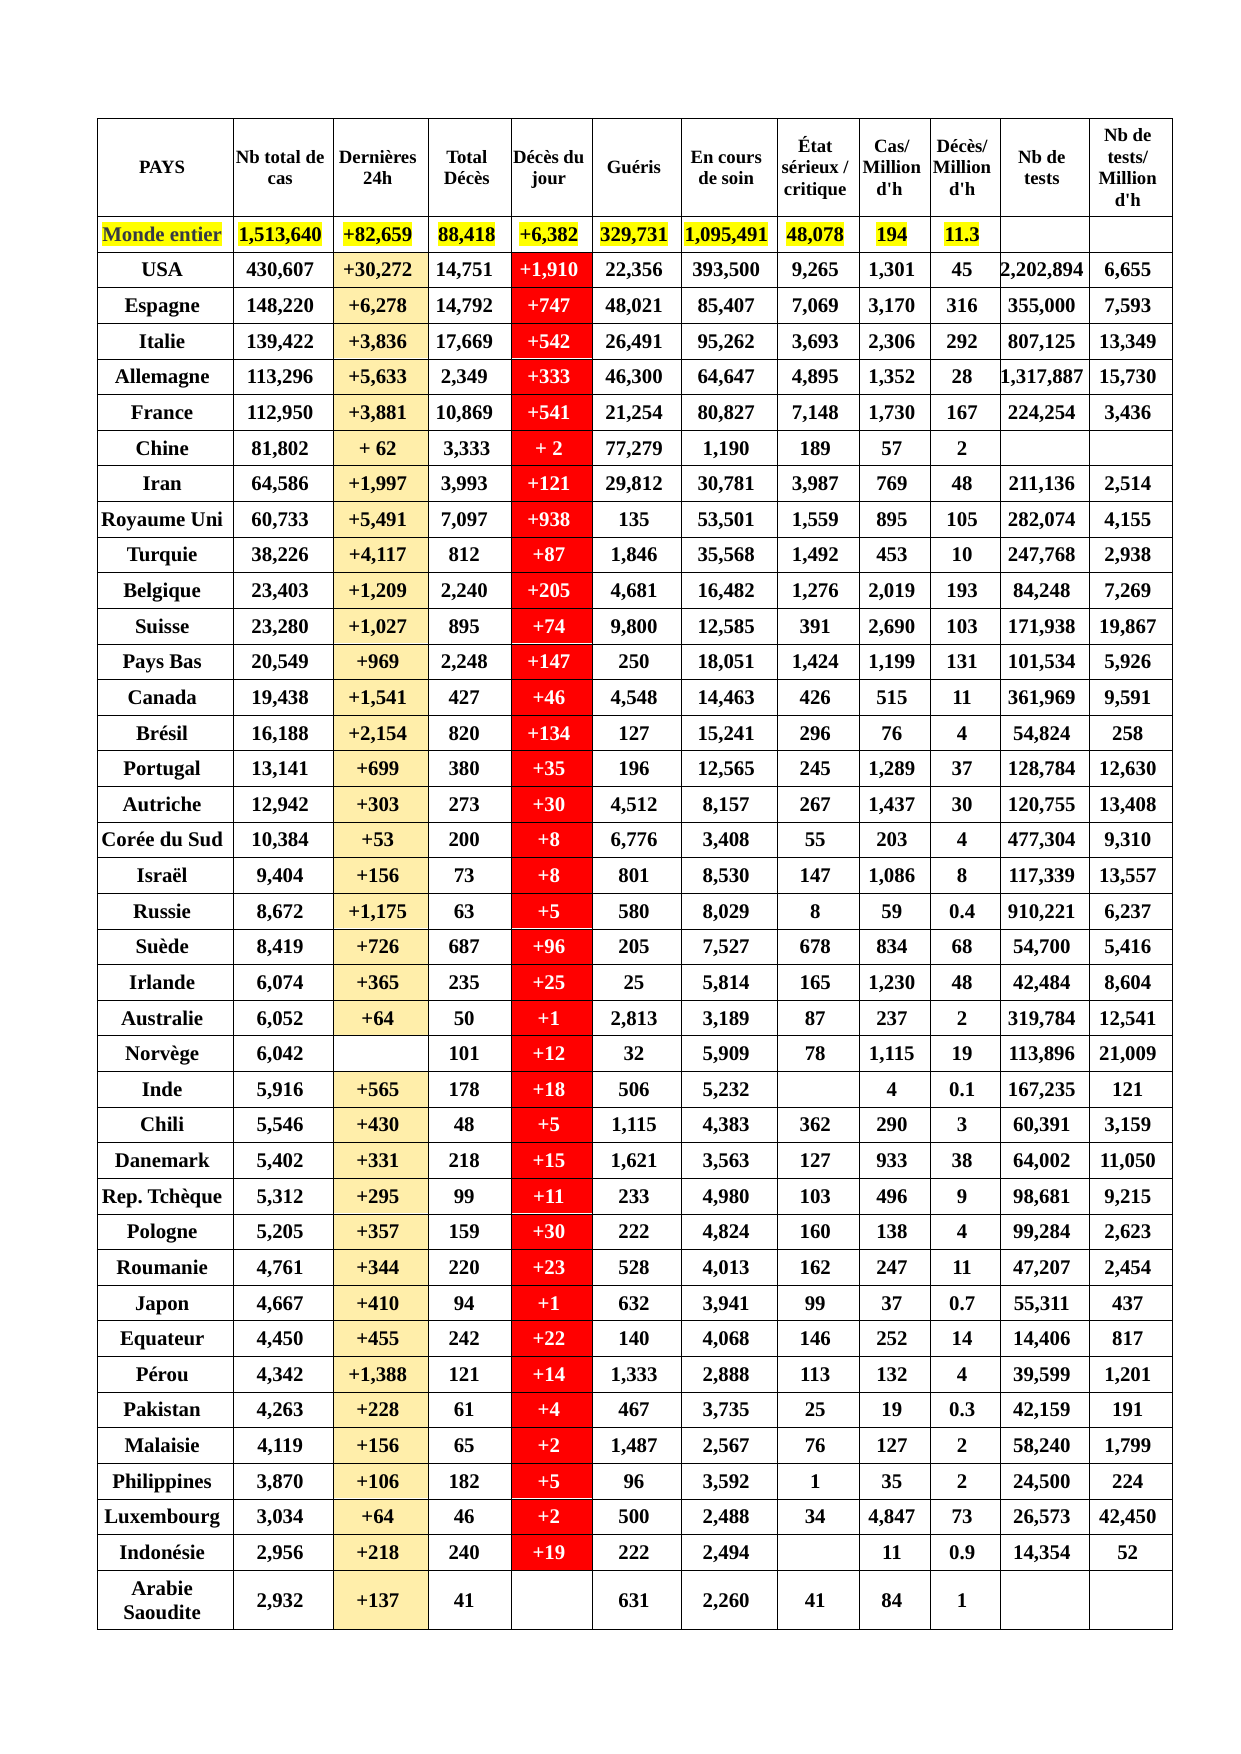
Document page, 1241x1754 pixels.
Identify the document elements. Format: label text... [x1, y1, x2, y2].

table_cell +1 [512, 1001, 592, 1035]
table_cell 42,159 [1001, 1393, 1089, 1427]
table_cell 4,342 [234, 1357, 333, 1392]
table_cell 632 [593, 1286, 681, 1320]
table_cell +205 [512, 573, 592, 608]
table_cell 222 [593, 1535, 681, 1570]
table_cell Danemark [98, 1143, 233, 1178]
table_cell 218 [429, 1143, 511, 1178]
table_cell +726 [334, 930, 428, 964]
table_cell 84 [860, 1571, 930, 1629]
table_header Décès/ Million d'h [931, 119, 1000, 216]
table_cell 2,240 [429, 573, 511, 608]
table_cell 3 [931, 1108, 1000, 1142]
table_cell 52 [1090, 1535, 1172, 1570]
table_cell 9 [931, 1179, 1000, 1213]
table_cell 2,514 [1090, 466, 1172, 501]
table_cell 3,563 [682, 1143, 777, 1178]
table_cell 205 [593, 930, 681, 964]
table_cell 0.9 [931, 1535, 1000, 1570]
table_cell 160 [778, 1215, 859, 1249]
table_cell Autriche [98, 787, 233, 822]
table_cell 35,568 [682, 538, 777, 572]
table_cell 910,221 [1001, 894, 1089, 928]
table_cell 1,230 [860, 965, 930, 1000]
table_cell 1,289 [860, 751, 930, 786]
table_cell + 2 [512, 431, 592, 465]
table_cell 48 [931, 466, 1000, 501]
table_cell 267 [778, 787, 859, 822]
table_cell 393,500 [682, 253, 777, 287]
table_cell +22 [512, 1321, 592, 1356]
table_cell 12,942 [234, 787, 333, 822]
table_cell +1,997 [334, 466, 428, 501]
table_cell +14 [512, 1357, 592, 1392]
table_cell 0.3 [931, 1393, 1000, 1427]
table_cell 3,870 [234, 1464, 333, 1498]
table_cell +5,491 [334, 502, 428, 537]
table_cell 6,074 [234, 965, 333, 1000]
table_cell 5,416 [1090, 930, 1172, 964]
table_cell 500 [593, 1500, 681, 1534]
table_cell 9,591 [1090, 680, 1172, 715]
table_cell 1,799 [1090, 1428, 1172, 1463]
table_cell +156 [334, 1428, 428, 1463]
table_cell 50 [429, 1001, 511, 1035]
table_cell 361,969 [1001, 680, 1089, 715]
table_cell +1,388 [334, 1357, 428, 1392]
table_cell 247,768 [1001, 538, 1089, 572]
table_cell 678 [778, 930, 859, 964]
table_cell 37 [860, 1286, 930, 1320]
table_cell 191 [1090, 1393, 1172, 1427]
table_cell 247 [860, 1250, 930, 1285]
table_cell 820 [429, 716, 511, 750]
table_cell 2,690 [860, 609, 930, 643]
table_cell 21,009 [1090, 1036, 1172, 1071]
table_cell 140 [593, 1321, 681, 1356]
table_cell 8,530 [682, 858, 777, 893]
table_cell +333 [512, 360, 592, 394]
table_cell Israël [98, 858, 233, 893]
table_cell 933 [860, 1143, 930, 1178]
table_cell Irlande [98, 965, 233, 1000]
table_cell 2 [931, 1428, 1000, 1463]
table_cell +147 [512, 645, 592, 679]
table_cell 193 [931, 573, 1000, 608]
table_cell 4,681 [593, 573, 681, 608]
table_cell 34 [778, 1500, 859, 1534]
table_cell +23 [512, 1250, 592, 1285]
table_cell 54,824 [1001, 716, 1089, 750]
table_cell 1,276 [778, 573, 859, 608]
table_cell 16,482 [682, 573, 777, 608]
table_cell [1090, 1571, 1172, 1629]
table_cell 3,941 [682, 1286, 777, 1320]
table_cell 4,667 [234, 1286, 333, 1320]
table_cell 0.7 [931, 1286, 1000, 1320]
table_cell [1090, 431, 1172, 465]
table_cell 2,956 [234, 1535, 333, 1570]
table_cell 7,148 [778, 395, 859, 430]
table_cell +218 [334, 1535, 428, 1570]
table_cell 2,488 [682, 1500, 777, 1534]
table_header Guéris [593, 119, 681, 216]
table_cell 26,573 [1001, 1500, 1089, 1534]
table_cell 165 [778, 965, 859, 1000]
table_cell +4 [512, 1393, 592, 1427]
table_cell +30,272 [334, 253, 428, 287]
table_cell Turquie [98, 538, 233, 572]
table_cell [778, 1072, 859, 1107]
table_cell +969 [334, 645, 428, 679]
table_cell +6,278 [334, 288, 428, 323]
table_cell 430,607 [234, 253, 333, 287]
table_cell [1001, 1571, 1089, 1629]
table_cell Suède [98, 930, 233, 964]
table_cell 9,310 [1090, 823, 1172, 857]
table_cell +2 [512, 1500, 592, 1534]
table_cell 73 [429, 858, 511, 893]
table_cell +430 [334, 1108, 428, 1142]
table_cell 121 [1090, 1072, 1172, 1107]
table_cell [334, 1036, 428, 1071]
table_cell 0.4 [931, 894, 1000, 928]
table_cell 196 [593, 751, 681, 786]
table_cell +30 [512, 787, 592, 822]
table_cell +344 [334, 1250, 428, 1285]
table_cell 812 [429, 538, 511, 572]
table_cell 437 [1090, 1286, 1172, 1320]
table_cell Malaisie [98, 1428, 233, 1463]
table_cell 245 [778, 751, 859, 786]
table_cell Monde entier [98, 217, 233, 252]
table_cell 26,491 [593, 324, 681, 358]
table_cell 224,254 [1001, 395, 1089, 430]
table_cell 64,586 [234, 466, 333, 501]
table_cell 211,136 [1001, 466, 1089, 501]
table_header Nb de tests [1001, 119, 1089, 216]
table_cell 11.3 [931, 217, 1000, 252]
table_cell France [98, 395, 233, 430]
table_header Nb de tests/ Million d'h [1090, 119, 1172, 216]
table_cell 4,761 [234, 1250, 333, 1285]
table_cell +12 [512, 1036, 592, 1071]
table_cell +3,836 [334, 324, 428, 358]
table_cell 2,248 [429, 645, 511, 679]
table_cell Brésil [98, 716, 233, 750]
table_cell 296 [778, 716, 859, 750]
table_cell 19 [860, 1393, 930, 1427]
table_header Total Décès [429, 119, 511, 216]
table_cell 127 [593, 716, 681, 750]
table_cell 8 [931, 858, 1000, 893]
table_cell 817 [1090, 1321, 1172, 1356]
table_cell 3,987 [778, 466, 859, 501]
table_cell 4,013 [682, 1250, 777, 1285]
table_cell 48 [429, 1108, 511, 1142]
table_header En cours de soin [682, 119, 777, 216]
table_cell 5,312 [234, 1179, 333, 1213]
table_cell 159 [429, 1215, 511, 1249]
table_cell 4,895 [778, 360, 859, 394]
table_cell +74 [512, 609, 592, 643]
table_cell 506 [593, 1072, 681, 1107]
table_cell Roumanie [98, 1250, 233, 1285]
table_cell 189 [778, 431, 859, 465]
table_cell 1,086 [860, 858, 930, 893]
table_cell 0.1 [931, 1072, 1000, 1107]
table_cell 46,300 [593, 360, 681, 394]
table_cell +747 [512, 288, 592, 323]
table_cell 147 [778, 858, 859, 893]
table_cell 203 [860, 823, 930, 857]
table_cell Pays Bas [98, 645, 233, 679]
table_cell 4 [931, 823, 1000, 857]
table_cell 1,115 [860, 1036, 930, 1071]
table_cell 8,604 [1090, 965, 1172, 1000]
table_cell 895 [429, 609, 511, 643]
table_cell 17,669 [429, 324, 511, 358]
table_cell 14 [931, 1321, 1000, 1356]
table_cell 1,115 [593, 1108, 681, 1142]
table_cell 1,201 [1090, 1357, 1172, 1392]
table_cell Allemagne [98, 360, 233, 394]
table_cell [1001, 217, 1089, 252]
table_cell 77,279 [593, 431, 681, 465]
table_cell 61 [429, 1393, 511, 1427]
table_cell +5 [512, 1108, 592, 1142]
table_cell 427 [429, 680, 511, 715]
table_cell 5,814 [682, 965, 777, 1000]
table_cell 362 [778, 1108, 859, 1142]
table_cell +64 [334, 1001, 428, 1035]
table_cell Pologne [98, 1215, 233, 1249]
table_cell +410 [334, 1286, 428, 1320]
table_cell +121 [512, 466, 592, 501]
table_cell 45 [931, 253, 1000, 287]
table_cell 8,029 [682, 894, 777, 928]
table_cell 1,095,491 [682, 217, 777, 252]
table_cell 316 [931, 288, 1000, 323]
table_cell 391 [778, 609, 859, 643]
table_cell 4 [931, 1215, 1000, 1249]
table_cell 178 [429, 1072, 511, 1107]
table_cell 99 [778, 1286, 859, 1320]
table_cell 1,846 [593, 538, 681, 572]
table_cell 1,621 [593, 1143, 681, 1178]
table_cell 12,630 [1090, 751, 1172, 786]
table_cell 2,813 [593, 1001, 681, 1035]
table_cell 128,784 [1001, 751, 1089, 786]
table_cell 7,097 [429, 502, 511, 537]
table_cell Russie [98, 894, 233, 928]
table_cell 30 [931, 787, 1000, 822]
table_cell 292 [931, 324, 1000, 358]
table_cell 3,170 [860, 288, 930, 323]
table_cell +134 [512, 716, 592, 750]
table_cell 5,546 [234, 1108, 333, 1142]
table_cell 380 [429, 751, 511, 786]
table_cell +46 [512, 680, 592, 715]
table_cell +25 [512, 965, 592, 1000]
table_cell +331 [334, 1143, 428, 1178]
table_cell Corée du Sud [98, 823, 233, 857]
table_cell 138 [860, 1215, 930, 1249]
table_cell Luxembourg [98, 1500, 233, 1534]
table_cell 2,623 [1090, 1215, 1172, 1249]
table_cell 9,404 [234, 858, 333, 893]
table_cell 46 [429, 1500, 511, 1534]
table_cell 11 [860, 1535, 930, 1570]
table_cell 5,205 [234, 1215, 333, 1249]
table_cell 4,068 [682, 1321, 777, 1356]
table_cell 58,240 [1001, 1428, 1089, 1463]
table_cell 11 [931, 680, 1000, 715]
table_cell 3,693 [778, 324, 859, 358]
table_cell +19 [512, 1535, 592, 1570]
table_cell +53 [334, 823, 428, 857]
table_cell 6,655 [1090, 253, 1172, 287]
table_cell 2,202,894 [1001, 253, 1089, 287]
table_cell 2,019 [860, 573, 930, 608]
table_cell 103 [778, 1179, 859, 1213]
table_cell +565 [334, 1072, 428, 1107]
table_cell 4,119 [234, 1428, 333, 1463]
table_cell 2,494 [682, 1535, 777, 1570]
table_cell +106 [334, 1464, 428, 1498]
table_cell 3,993 [429, 466, 511, 501]
table_cell 4,824 [682, 1215, 777, 1249]
table_cell 1,730 [860, 395, 930, 430]
table_cell 53,501 [682, 502, 777, 537]
table_cell +295 [334, 1179, 428, 1213]
table_cell 84,248 [1001, 573, 1089, 608]
table_cell +82,659 [334, 217, 428, 252]
table_cell 6,237 [1090, 894, 1172, 928]
table_cell 5,909 [682, 1036, 777, 1071]
table_cell 6,776 [593, 823, 681, 857]
table_cell 2,938 [1090, 538, 1172, 572]
table_cell 240 [429, 1535, 511, 1570]
table_cell 19,867 [1090, 609, 1172, 643]
table_cell Suisse [98, 609, 233, 643]
table_cell 7,527 [682, 930, 777, 964]
table_cell Arabie Saoudite [98, 1571, 233, 1629]
table_cell 38,226 [234, 538, 333, 572]
table_cell 16,188 [234, 716, 333, 750]
table_cell Belgique [98, 573, 233, 608]
table_cell 24,500 [1001, 1464, 1089, 1498]
table_cell 2 [931, 1001, 1000, 1035]
table_cell 48,021 [593, 288, 681, 323]
table_cell 834 [860, 930, 930, 964]
table_cell 3,189 [682, 1001, 777, 1035]
table_cell 81,802 [234, 431, 333, 465]
table_cell 4,450 [234, 1321, 333, 1356]
table_cell 28 [931, 360, 1000, 394]
table_cell 135 [593, 502, 681, 537]
table_cell [512, 1571, 592, 1629]
table_cell +8 [512, 823, 592, 857]
table_cell +455 [334, 1321, 428, 1356]
table_cell 41 [429, 1571, 511, 1629]
table_cell 687 [429, 930, 511, 964]
table_cell Iran [98, 466, 233, 501]
table_cell 59 [860, 894, 930, 928]
table_cell 55 [778, 823, 859, 857]
table_cell 14,463 [682, 680, 777, 715]
table_cell 22,356 [593, 253, 681, 287]
table_cell 10 [931, 538, 1000, 572]
table_cell 5,916 [234, 1072, 333, 1107]
table_cell 12,585 [682, 609, 777, 643]
table_cell 96 [593, 1464, 681, 1498]
table_cell 132 [860, 1357, 930, 1392]
table_cell Inde [98, 1072, 233, 1107]
table_cell 4,980 [682, 1179, 777, 1213]
table_cell 2 [931, 1464, 1000, 1498]
table_cell +1,541 [334, 680, 428, 715]
table_cell 113 [778, 1357, 859, 1392]
table_cell Espagne [98, 288, 233, 323]
table_cell +5,633 [334, 360, 428, 394]
table_cell 13,141 [234, 751, 333, 786]
table_cell 48 [931, 965, 1000, 1000]
table_cell 13,557 [1090, 858, 1172, 893]
table_cell 54,700 [1001, 930, 1089, 964]
table_cell 85,407 [682, 288, 777, 323]
table_cell 5,232 [682, 1072, 777, 1107]
table_cell 41 [778, 1571, 859, 1629]
table_cell 162 [778, 1250, 859, 1285]
table_cell 3,034 [234, 1500, 333, 1534]
table_cell 8,419 [234, 930, 333, 964]
table_cell 98,681 [1001, 1179, 1089, 1213]
table_cell +357 [334, 1215, 428, 1249]
table_cell 220 [429, 1250, 511, 1285]
table_cell 1,317,887 [1001, 360, 1089, 394]
table_header PAYS [98, 119, 233, 216]
table_cell 47,207 [1001, 1250, 1089, 1285]
table_cell 3,159 [1090, 1108, 1172, 1142]
table_cell 4,847 [860, 1500, 930, 1534]
table_cell 60,391 [1001, 1108, 1089, 1142]
table_cell 801 [593, 858, 681, 893]
table_cell 73 [931, 1500, 1000, 1534]
table_cell 25 [593, 965, 681, 1000]
table_cell 13,349 [1090, 324, 1172, 358]
table_cell 23,280 [234, 609, 333, 643]
table_cell 15,730 [1090, 360, 1172, 394]
table_cell 101,534 [1001, 645, 1089, 679]
table_cell 426 [778, 680, 859, 715]
table_cell 895 [860, 502, 930, 537]
table_cell 2,454 [1090, 1250, 1172, 1285]
table_cell 3,436 [1090, 395, 1172, 430]
table_cell 121 [429, 1357, 511, 1392]
table_cell Rep. Tchèque [98, 1179, 233, 1213]
table_cell 7,269 [1090, 573, 1172, 608]
table_cell 1,559 [778, 502, 859, 537]
table_cell +938 [512, 502, 592, 537]
table_cell 4,548 [593, 680, 681, 715]
table_cell +541 [512, 395, 592, 430]
table_cell 8 [778, 894, 859, 928]
table_cell +2,154 [334, 716, 428, 750]
table_cell Philippines [98, 1464, 233, 1498]
table_cell 20,549 [234, 645, 333, 679]
table_cell 171,938 [1001, 609, 1089, 643]
table_cell +365 [334, 965, 428, 1000]
table_cell 99 [429, 1179, 511, 1213]
table_cell 2,567 [682, 1428, 777, 1463]
table_cell 9,265 [778, 253, 859, 287]
table_cell 4,155 [1090, 502, 1172, 537]
table_cell 25 [778, 1393, 859, 1427]
table_cell 4,263 [234, 1393, 333, 1427]
table_cell 63 [429, 894, 511, 928]
table_cell 282,074 [1001, 502, 1089, 537]
table_cell 60,733 [234, 502, 333, 537]
table_cell 35 [860, 1464, 930, 1498]
table_cell Chine [98, 431, 233, 465]
table_cell Royaume Uni [98, 502, 233, 537]
table_cell 101 [429, 1036, 511, 1071]
table_cell 9,800 [593, 609, 681, 643]
table_cell 57 [860, 431, 930, 465]
table_cell 80,827 [682, 395, 777, 430]
table_cell 19 [931, 1036, 1000, 1071]
table_cell 112,950 [234, 395, 333, 430]
table_cell +1,910 [512, 253, 592, 287]
table_cell 65 [429, 1428, 511, 1463]
table_cell 1,333 [593, 1357, 681, 1392]
table_cell +3,881 [334, 395, 428, 430]
table_cell 127 [860, 1428, 930, 1463]
table_cell 87 [778, 1001, 859, 1035]
table_cell +1,175 [334, 894, 428, 928]
table_cell 64,002 [1001, 1143, 1089, 1178]
table_cell 103 [931, 609, 1000, 643]
table_cell 113,296 [234, 360, 333, 394]
table_cell +1 [512, 1286, 592, 1320]
table_cell +1,209 [334, 573, 428, 608]
table_cell Indonésie [98, 1535, 233, 1570]
table_cell +11 [512, 1179, 592, 1213]
table_cell 167 [931, 395, 1000, 430]
table_cell Chili [98, 1108, 233, 1142]
table_cell 3,333 [429, 431, 511, 465]
table_cell 94 [429, 1286, 511, 1320]
table_cell 48,078 [778, 217, 859, 252]
table_cell 7,593 [1090, 288, 1172, 323]
table_cell 477,304 [1001, 823, 1089, 857]
table_cell 250 [593, 645, 681, 679]
table_cell +15 [512, 1143, 592, 1178]
table_cell +18 [512, 1072, 592, 1107]
table_cell Italie [98, 324, 233, 358]
table_cell 21,254 [593, 395, 681, 430]
table_cell 10,384 [234, 823, 333, 857]
table_cell 355,000 [1001, 288, 1089, 323]
table_cell 120,755 [1001, 787, 1089, 822]
table_cell 11 [931, 1250, 1000, 1285]
table_cell [778, 1535, 859, 1570]
table_cell 6,042 [234, 1036, 333, 1071]
table_cell 78 [778, 1036, 859, 1071]
table_cell +35 [512, 751, 592, 786]
table_cell 2,306 [860, 324, 930, 358]
table_cell 222 [593, 1215, 681, 1249]
table_cell 235 [429, 965, 511, 1000]
table_cell 3,408 [682, 823, 777, 857]
table_cell +228 [334, 1393, 428, 1427]
table_cell 290 [860, 1108, 930, 1142]
table_cell 14,406 [1001, 1321, 1089, 1356]
table_cell 3,735 [682, 1393, 777, 1427]
table_cell 139,422 [234, 324, 333, 358]
table_cell 2,260 [682, 1571, 777, 1629]
table_header Cas/ Million d'h [860, 119, 930, 216]
table_cell +303 [334, 787, 428, 822]
table_cell 2,932 [234, 1571, 333, 1629]
table_cell 1,301 [860, 253, 930, 287]
table_cell 95,262 [682, 324, 777, 358]
table_cell 38 [931, 1143, 1000, 1178]
table_cell 18,051 [682, 645, 777, 679]
table_cell Pérou [98, 1357, 233, 1392]
table_cell Norvège [98, 1036, 233, 1071]
table_cell 631 [593, 1571, 681, 1629]
table_cell 29,812 [593, 466, 681, 501]
table_cell 319,784 [1001, 1001, 1089, 1035]
table_cell Japon [98, 1286, 233, 1320]
table_cell +137 [334, 1571, 428, 1629]
table_header Nb total de cas [234, 119, 333, 216]
table_cell 68 [931, 930, 1000, 964]
table_cell +5 [512, 1464, 592, 1498]
table_cell 14,751 [429, 253, 511, 287]
table_cell 7,069 [778, 288, 859, 323]
table_cell 3,592 [682, 1464, 777, 1498]
table_cell 4,512 [593, 787, 681, 822]
table_cell 105 [931, 502, 1000, 537]
table_cell 15,241 [682, 716, 777, 750]
table_cell 113,896 [1001, 1036, 1089, 1071]
table_cell 8,672 [234, 894, 333, 928]
table_cell 76 [860, 716, 930, 750]
table_cell 4 [931, 1357, 1000, 1392]
table_cell 39,599 [1001, 1357, 1089, 1392]
table_cell 42,484 [1001, 965, 1089, 1000]
table_cell [1090, 217, 1172, 252]
table_cell 1,199 [860, 645, 930, 679]
table_cell 182 [429, 1464, 511, 1498]
table_cell 2 [931, 431, 1000, 465]
table_cell 580 [593, 894, 681, 928]
table_cell 55,311 [1001, 1286, 1089, 1320]
table_cell Pakistan [98, 1393, 233, 1427]
table_cell 1,487 [593, 1428, 681, 1463]
table_cell 42,450 [1090, 1500, 1172, 1534]
table_cell 76 [778, 1428, 859, 1463]
table_cell +64 [334, 1500, 428, 1534]
table_cell 273 [429, 787, 511, 822]
table_cell 515 [860, 680, 930, 715]
table_cell 769 [860, 466, 930, 501]
table_cell 88,418 [429, 217, 511, 252]
table_cell 117,339 [1001, 858, 1089, 893]
table_cell + 62 [334, 431, 428, 465]
table_cell [1001, 431, 1089, 465]
table_header Dernières 24h [334, 119, 428, 216]
table_cell +2 [512, 1428, 592, 1463]
table_cell 37 [931, 751, 1000, 786]
table_cell 4,383 [682, 1108, 777, 1142]
table_cell 8,157 [682, 787, 777, 822]
table_cell +5 [512, 894, 592, 928]
table_cell 64,647 [682, 360, 777, 394]
table_cell +96 [512, 930, 592, 964]
table_cell 496 [860, 1179, 930, 1213]
table_cell 4 [931, 716, 1000, 750]
table_cell 148,220 [234, 288, 333, 323]
table_cell +6,382 [512, 217, 592, 252]
table_cell +699 [334, 751, 428, 786]
table_cell 12,541 [1090, 1001, 1172, 1035]
table_cell 1 [778, 1464, 859, 1498]
table_cell 1,352 [860, 360, 930, 394]
table_cell +156 [334, 858, 428, 893]
table_cell 453 [860, 538, 930, 572]
table_cell 2,349 [429, 360, 511, 394]
table_header État sérieux / critique [778, 119, 859, 216]
table_cell 1,437 [860, 787, 930, 822]
table_cell 11,050 [1090, 1143, 1172, 1178]
table_cell 127 [778, 1143, 859, 1178]
table_cell 528 [593, 1250, 681, 1285]
table_cell 224 [1090, 1464, 1172, 1498]
table_cell 19,438 [234, 680, 333, 715]
table_cell 194 [860, 217, 930, 252]
table_cell Portugal [98, 751, 233, 786]
table_cell USA [98, 253, 233, 287]
table_cell 237 [860, 1001, 930, 1035]
table_cell +4,117 [334, 538, 428, 572]
table_cell 14,792 [429, 288, 511, 323]
table_cell 12,565 [682, 751, 777, 786]
table_cell 10,869 [429, 395, 511, 430]
table_cell 6,052 [234, 1001, 333, 1035]
table_cell 9,215 [1090, 1179, 1172, 1213]
table_cell Equateur [98, 1321, 233, 1356]
table_cell 13,408 [1090, 787, 1172, 822]
table_cell 5,402 [234, 1143, 333, 1178]
table_cell 233 [593, 1179, 681, 1213]
table_header Décès du jour [512, 119, 592, 216]
table_cell Canada [98, 680, 233, 715]
table_cell 1,190 [682, 431, 777, 465]
table_cell 200 [429, 823, 511, 857]
table_cell 32 [593, 1036, 681, 1071]
table_cell 1,424 [778, 645, 859, 679]
table_cell 99,284 [1001, 1215, 1089, 1249]
table_cell +87 [512, 538, 592, 572]
table_cell 14,354 [1001, 1535, 1089, 1570]
table_cell 4 [860, 1072, 930, 1107]
table_cell 167,235 [1001, 1072, 1089, 1107]
table_cell 131 [931, 645, 1000, 679]
table_cell 2,888 [682, 1357, 777, 1392]
table_cell 1,513,640 [234, 217, 333, 252]
table_cell 146 [778, 1321, 859, 1356]
table_cell 30,781 [682, 466, 777, 501]
table_cell 329,731 [593, 217, 681, 252]
table_cell Australie [98, 1001, 233, 1035]
table_cell +542 [512, 324, 592, 358]
table_cell 467 [593, 1393, 681, 1427]
table_cell +30 [512, 1215, 592, 1249]
table_cell +8 [512, 858, 592, 893]
table_cell +1,027 [334, 609, 428, 643]
table_cell 252 [860, 1321, 930, 1356]
table_cell 23,403 [234, 573, 333, 608]
table_cell 258 [1090, 716, 1172, 750]
table_cell 1,492 [778, 538, 859, 572]
table_cell 1 [931, 1571, 1000, 1629]
table_cell 242 [429, 1321, 511, 1356]
table_cell 5,926 [1090, 645, 1172, 679]
table_cell 807,125 [1001, 324, 1089, 358]
